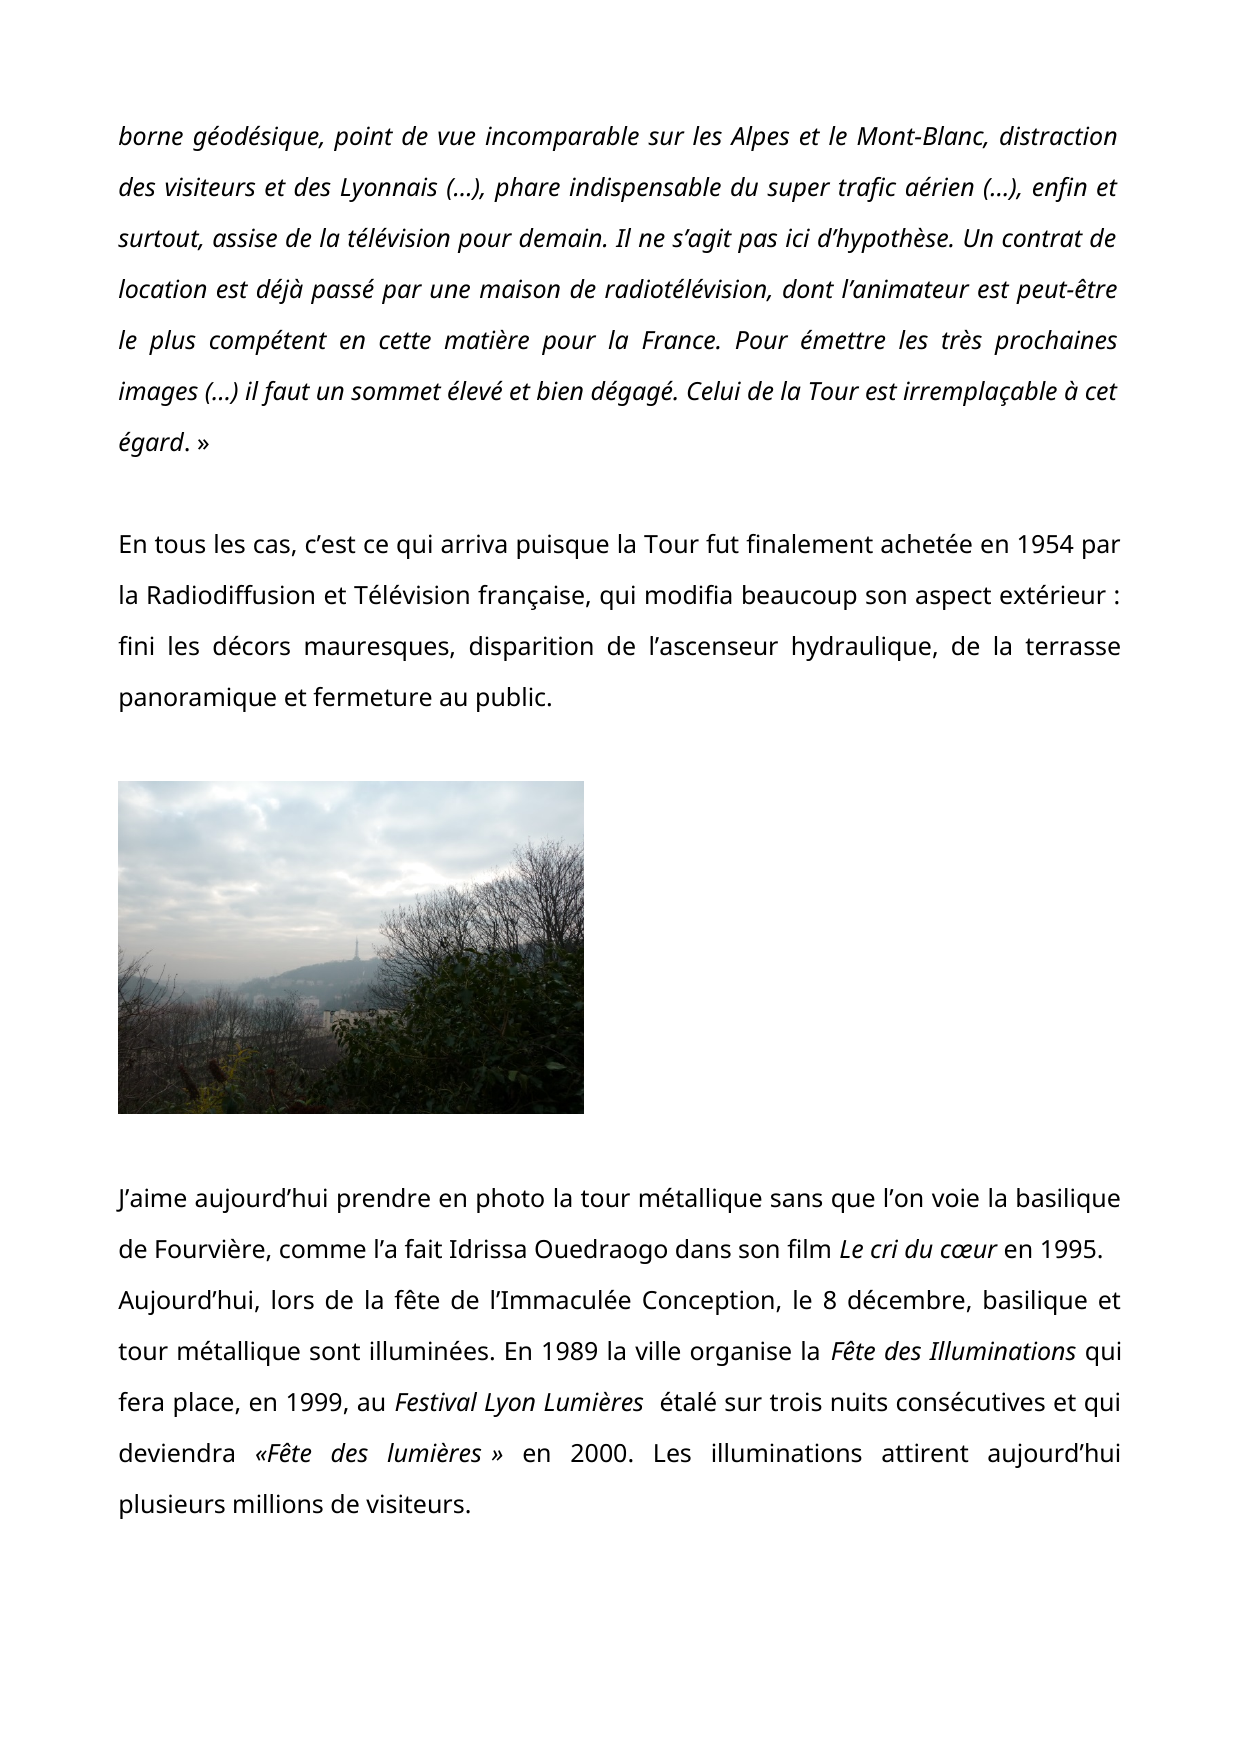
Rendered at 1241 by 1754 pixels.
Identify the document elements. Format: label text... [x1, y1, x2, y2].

text Aujourd’hui, lors de la fête de l’Immaculée Conception, le 8 décembre, basilique et tour métallique sont illuminées. En 1989 la ville organise la Fête des Illuminations qui fera place, en 1999, au Festival Lyon Lumières étalé sur trois nuits consécutives et qui deviendra «Fête des lumières » en 2000. Les illuminations attirent aujourd’hui plusieurs millions de visiteurs. [118, 1282, 1122, 1521]
text borne géodésique, point de vue incomparable sur les Alpes et le Mont-Blanc, distraction des visiteurs et des Lyonnais (…), phare indispensable du super trafic aérien (…), enfin et surtout, assise de la télévision pour demain. Il ne s’agit pas ici d’hypothèse. Un contrat de location est déjà passé par une maison de radiotélévision, dont l’animateur est peut-être le plus compétent en cette matière pour la France. Pour émettre les très prochaines images (…) il faut un sommet élevé et bien dégagé. Celui de la Tour est irremplaçable à cet égard. » [118, 118, 1122, 458]
picture [118, 781, 584, 1114]
text J’aime aujourd’hui prendre en photo la tour métallique sans que l’on voie la basilique de Fourvière, comme l’a fait Idrissa Ouedraogo dans son film Le cri du cœur en 1995. [118, 1180, 1122, 1265]
text En tous les cas, c’est ce qui arriva puisque la Tour fut finalement achetée en 1954 par la Radiodiffusion et Télévision française, qui modifia beaucoup son aspect extérieur : fini les décors mauresques, disparition de l’ascenseur hydraulique, de la terrasse panoramique et fermeture au public. [118, 526, 1122, 714]
